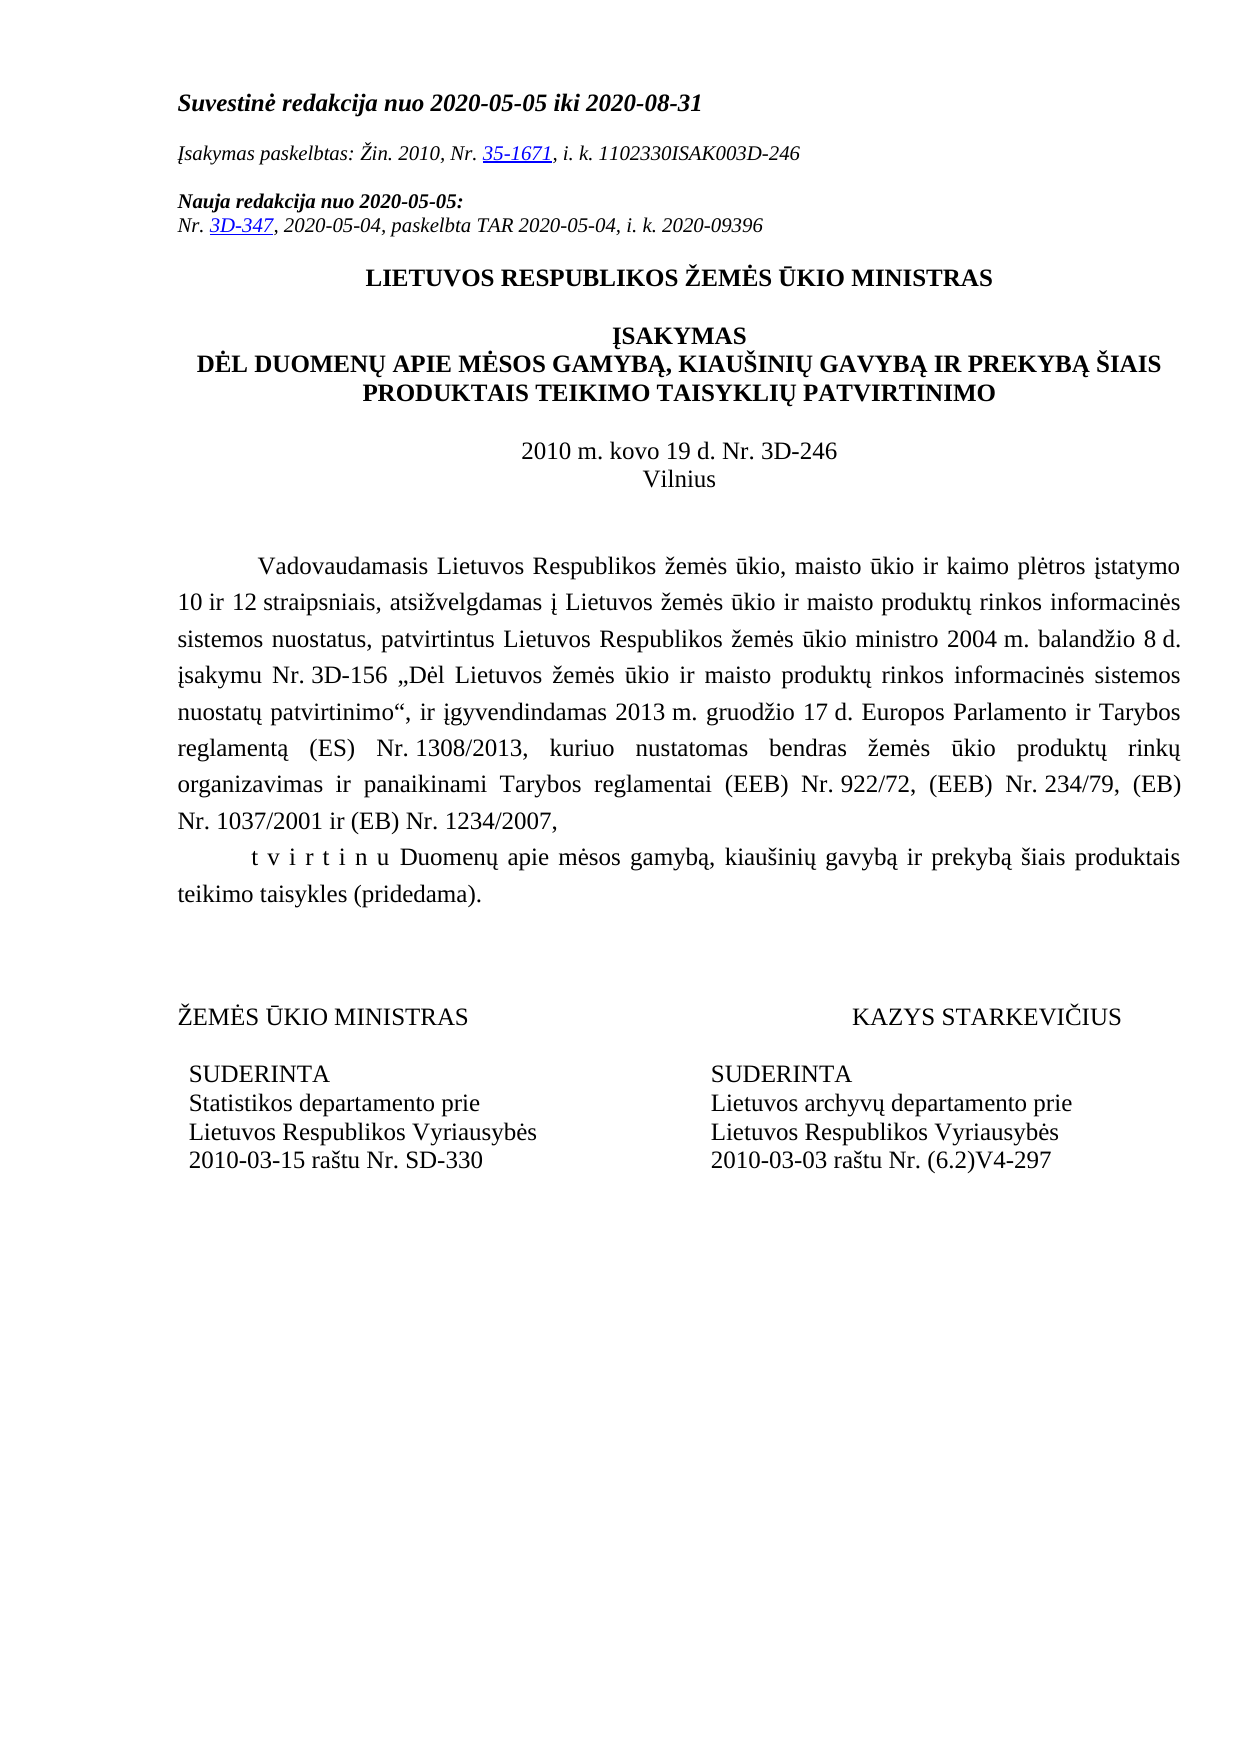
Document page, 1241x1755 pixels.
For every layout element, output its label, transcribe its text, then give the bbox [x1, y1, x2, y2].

table_cell Lietuvos archyvų departamento prie [699, 1088, 1122, 1117]
text ĮSAKYMAS [177, 321, 1181, 349]
table_cell Lietuvos Respublikos Vyriausybės [699, 1117, 1122, 1145]
text Suvestinė redakcija nuo 2020-05-05 iki 2020-08-31 [177, 88, 1181, 117]
table_cell Lietuvos Respublikos Vyriausybės [177, 1117, 699, 1145]
text Vilnius [177, 464, 1181, 493]
text Žemės ūkio ministras Kazys Starkevičius [177, 1002, 1181, 1030]
text Dėl dUOMENŲ APIE MĖSOS GAMYBĄ, KIAUŠINIŲ GAVYBĄ IR PREKYBĄ ŠIAIS PRODUKTAIS TEIKIMO TAISYKLIŲ PATVIRTINIMO [177, 349, 1181, 407]
text Vadovaudamasis Lietuvos Respublikos žemės ūkio, maisto ūkio ir kaimo plėtros įstatymo 10 ir 12 straipsniais, atsižvelgdamas į Lietuvos žemės ūkio ir maisto produktų rinkos informacinės sistemos nuostatus, patvirtintus Lietuvos Respublikos žemės ūkio ministro 2004 m. balandžio 8 d. įsakymu Nr. 3D-156 „Dėl Lietuvos žemės ūkio ir maisto produktų rinkos informacinės sistemos nuostatų patvirtinimo“, ir įgyvendindamas 2013 m. gruodžio 17 d. Europos Parlamento ir Tarybos reglamentą (ES) Nr. 1308/2013, kuriuo nustatomas bendras žemės ūkio produktų rinkų organizavimas ir panaikinami Tarybos reglamentai (EEB) Nr. 922/72, (EEB) Nr. 234/79, (EB) Nr. 1037/2001 ir (EB) Nr. 1234/2007, [177, 551, 1181, 835]
table_cell 2010-03-15 raštu Nr. SD-330 [177, 1145, 699, 1174]
text t v i r t i n u Duomenų apie mėsos gamybą, kiaušinių gavybą ir prekybą šiais produktais teikimo taisykles (pridedama). [177, 842, 1181, 908]
text 2010 m. kovo 19 d. Nr. 3D-246 [177, 436, 1181, 464]
table_cell 2010-03-03 raštu Nr. (6.2)V4-297 [699, 1145, 1122, 1174]
table_cell Statistikos departamento prie [177, 1088, 699, 1117]
table_header SUDERINTA [699, 1059, 1122, 1088]
text Nauja redakcija nuo 2020-05-05: [177, 189, 1181, 213]
text LIETUVOS RESPUBLIKOS ŽEMĖS ŪKIO MINISTRAS [177, 263, 1181, 292]
text Įsakymas paskelbtas: Žin. 2010, Nr. 35-1671, i. k. 1102330ISAK003D-246 [177, 141, 1181, 165]
text Nr. 3D-347, 2020-05-04, paskelbta TAR 2020-05-04, i. k. 2020-09396 [177, 213, 1181, 237]
table_header SUDERINTA [177, 1059, 699, 1088]
